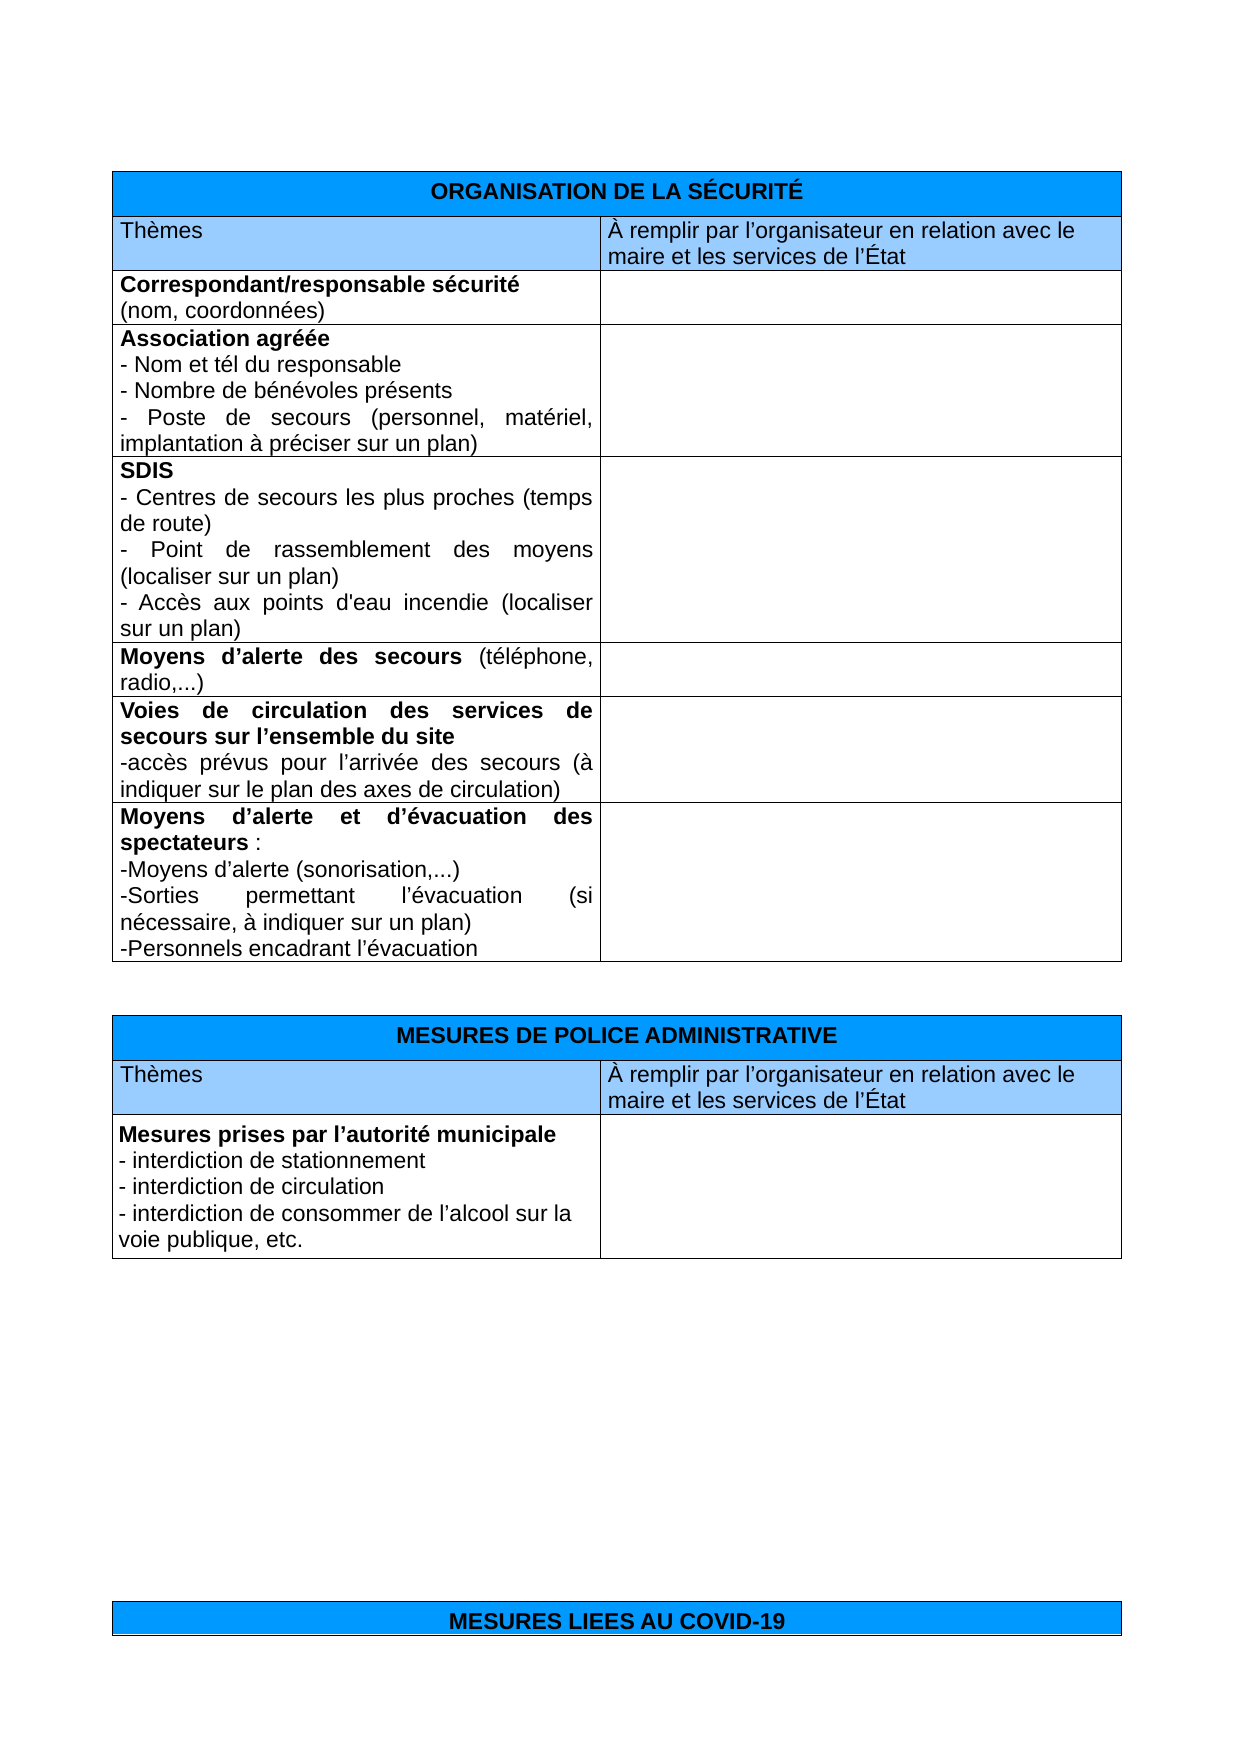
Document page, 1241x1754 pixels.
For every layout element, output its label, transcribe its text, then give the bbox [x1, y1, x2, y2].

table_cell [601, 457, 1121, 642]
table_cell [601, 803, 1121, 961]
table_cell Correspondant/responsable sécurité (nom, coordonnées) [113, 271, 600, 323]
table_cell Thèmes [113, 1061, 600, 1114]
table_header MESURES LIEES AU COVID-19 [113, 1602, 1121, 1634]
table_cell [601, 1115, 1121, 1258]
table_cell Moyens d’alerte et d’évacuation des spectateurs : -Moyens d’alerte (sonorisation,...) -Sorties permettant l’évacuation (si nécessaire, à indiquer sur un plan) -Personnels encadrant l’évacuation [113, 803, 600, 961]
table_cell Moyens d’alerte des secours (téléphone, radio,...) [113, 643, 600, 696]
table_cell [601, 643, 1121, 696]
table_cell Mesures prises par l’autorité municipale - interdiction de stationnement - interdiction de circulation - interdiction de consommer de l’alcool sur la voie publique, etc. [113, 1115, 600, 1258]
table_cell À remplir par l’organisateur en relation avec le maire et les services de l’État [601, 217, 1121, 270]
table_cell [601, 271, 1121, 323]
table_header MESURES DE POLICE ADMINISTRATIVE [113, 1016, 1121, 1060]
table_cell [601, 697, 1121, 802]
table_cell SDIS - Centres de secours les plus proches (temps de route) - Point de rassemblement des moyens (localiser sur un plan) - Accès aux points d'eau incendie (localiser sur un plan) [113, 457, 600, 642]
table_cell Voies de circulation des services de secours sur l’ensemble du site -accès prévus pour l’arrivée des secours (à indiquer sur le plan des axes de circulation) [113, 697, 600, 802]
table_cell Association agréée - Nom et tél du responsable - Nombre de bénévoles présents - Poste de secours (personnel, matériel, implantation à préciser sur un plan) [113, 325, 600, 456]
table_cell Thèmes [113, 217, 600, 270]
table_cell [601, 325, 1121, 456]
table_header ORGANISATION DE LA SÉCURITÉ [113, 172, 1121, 216]
table_cell À remplir par l’organisateur en relation avec le maire et les services de l’État [601, 1061, 1121, 1114]
